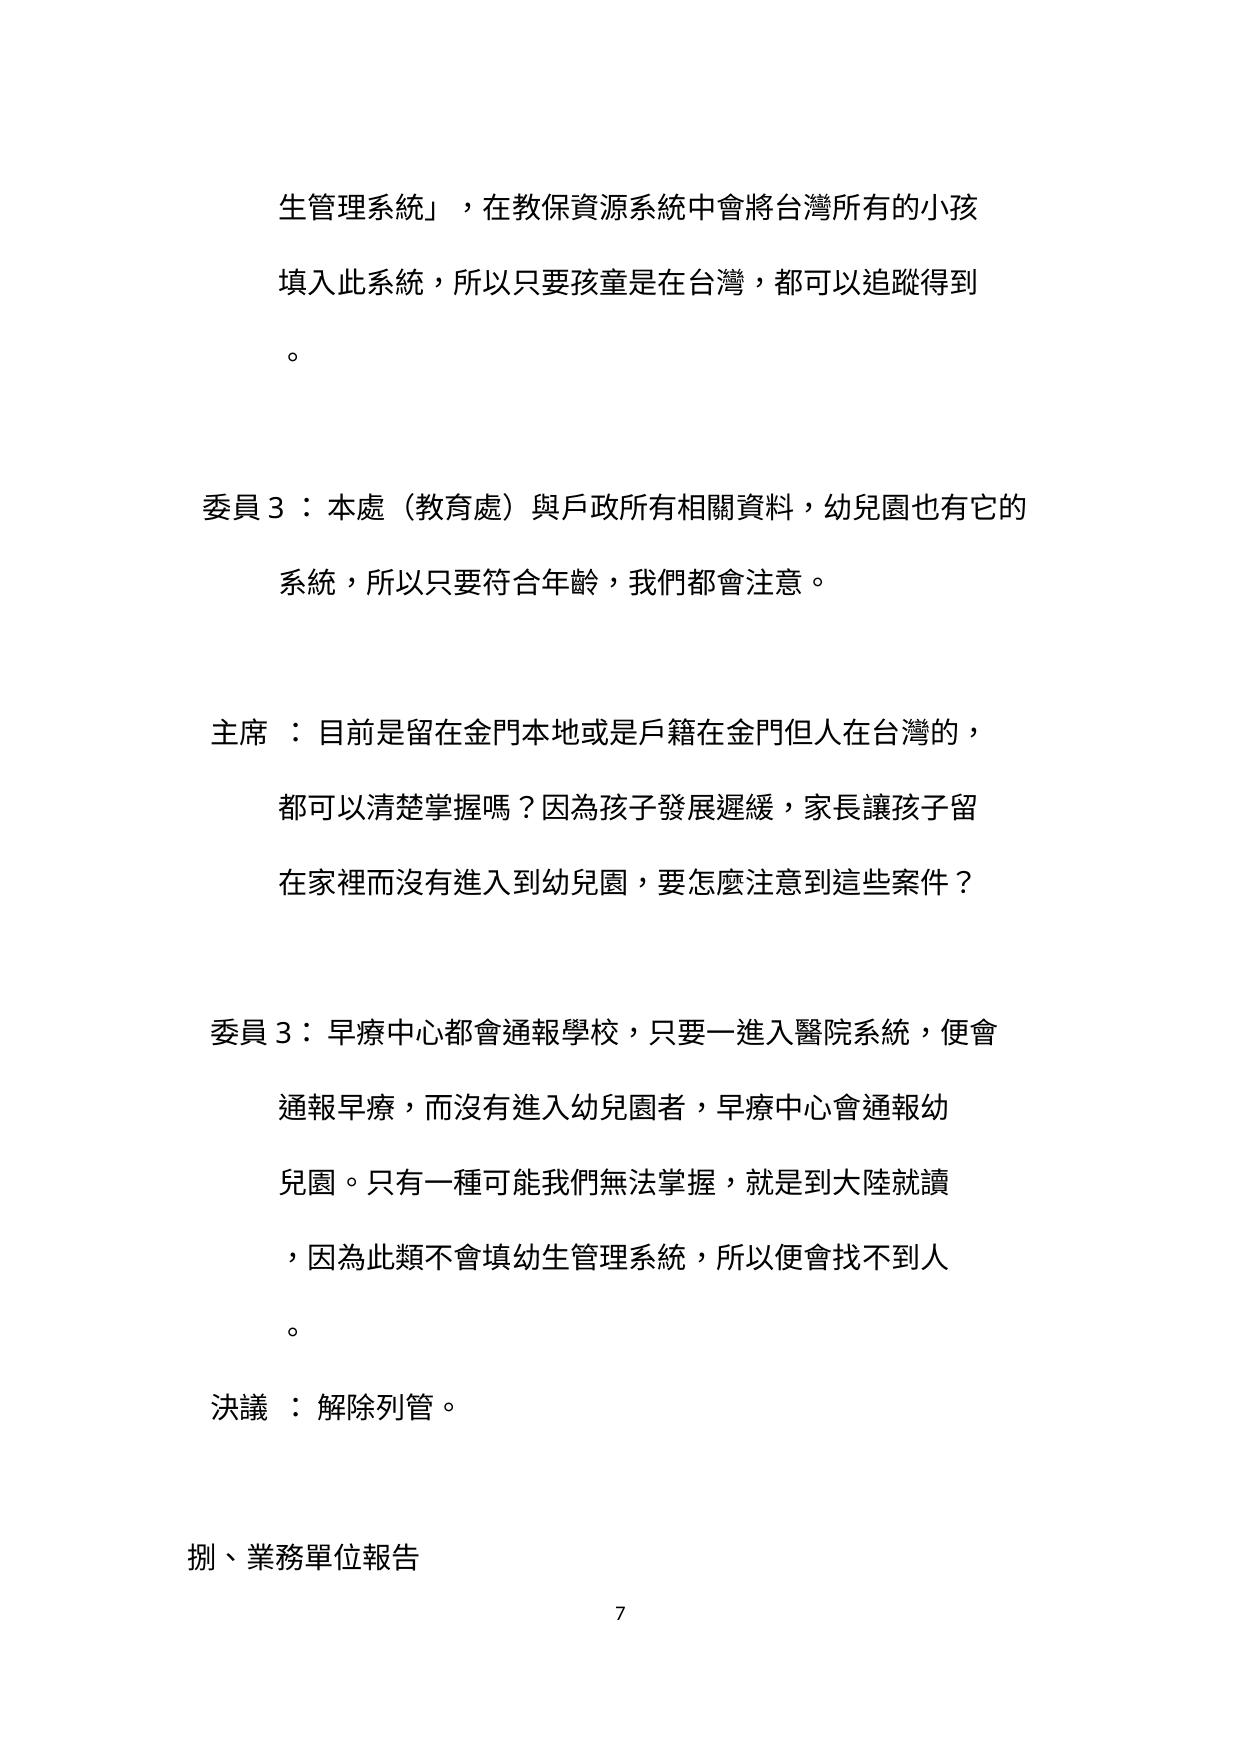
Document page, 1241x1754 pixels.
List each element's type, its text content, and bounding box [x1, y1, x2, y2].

text 在家裡而沒有進入到幼兒園，要怎麼注意到這些案件？ [187, 837, 1053, 912]
text 委員 3： 早療中心都會通報學校，只要一進入醫院系統，便會 [187, 987, 1053, 1062]
text 都可以清楚掌握嗎？因為孩子發展遲緩，家長讓孩子留 [187, 762, 1053, 837]
text 捌、業務單位報告 [187, 1512, 1053, 1587]
text 主席 ： 目前是留在金門本地或是戶籍在金門但人在台灣的， [187, 687, 1053, 762]
text ，因為此類不會填幼生管理系統，所以便會找不到人 [187, 1212, 1053, 1287]
text 生管理系統」，在教保資源系統中會將台灣所有的小孩 [187, 162, 1053, 237]
text 通報早療，而沒有進入幼兒園者，早療中心會通報幼 [187, 1062, 1053, 1137]
text 決議 ： 解除列管。 [187, 1362, 1053, 1437]
text 系統，所以只要符合年齡，我們都會注意。 [187, 537, 1053, 612]
text 。 [187, 1287, 1053, 1362]
text 兒園。只有一種可能我們無法掌握，就是到大陸就讀 [187, 1137, 1053, 1212]
text 委員 3 ： 本處（教育處）與戶政所有相關資料，幼兒園也有它的 [187, 462, 1053, 537]
text 。 [187, 312, 1053, 387]
text 填入此系統，所以只要孩童是在台灣，都可以追蹤得到 [187, 237, 1053, 312]
